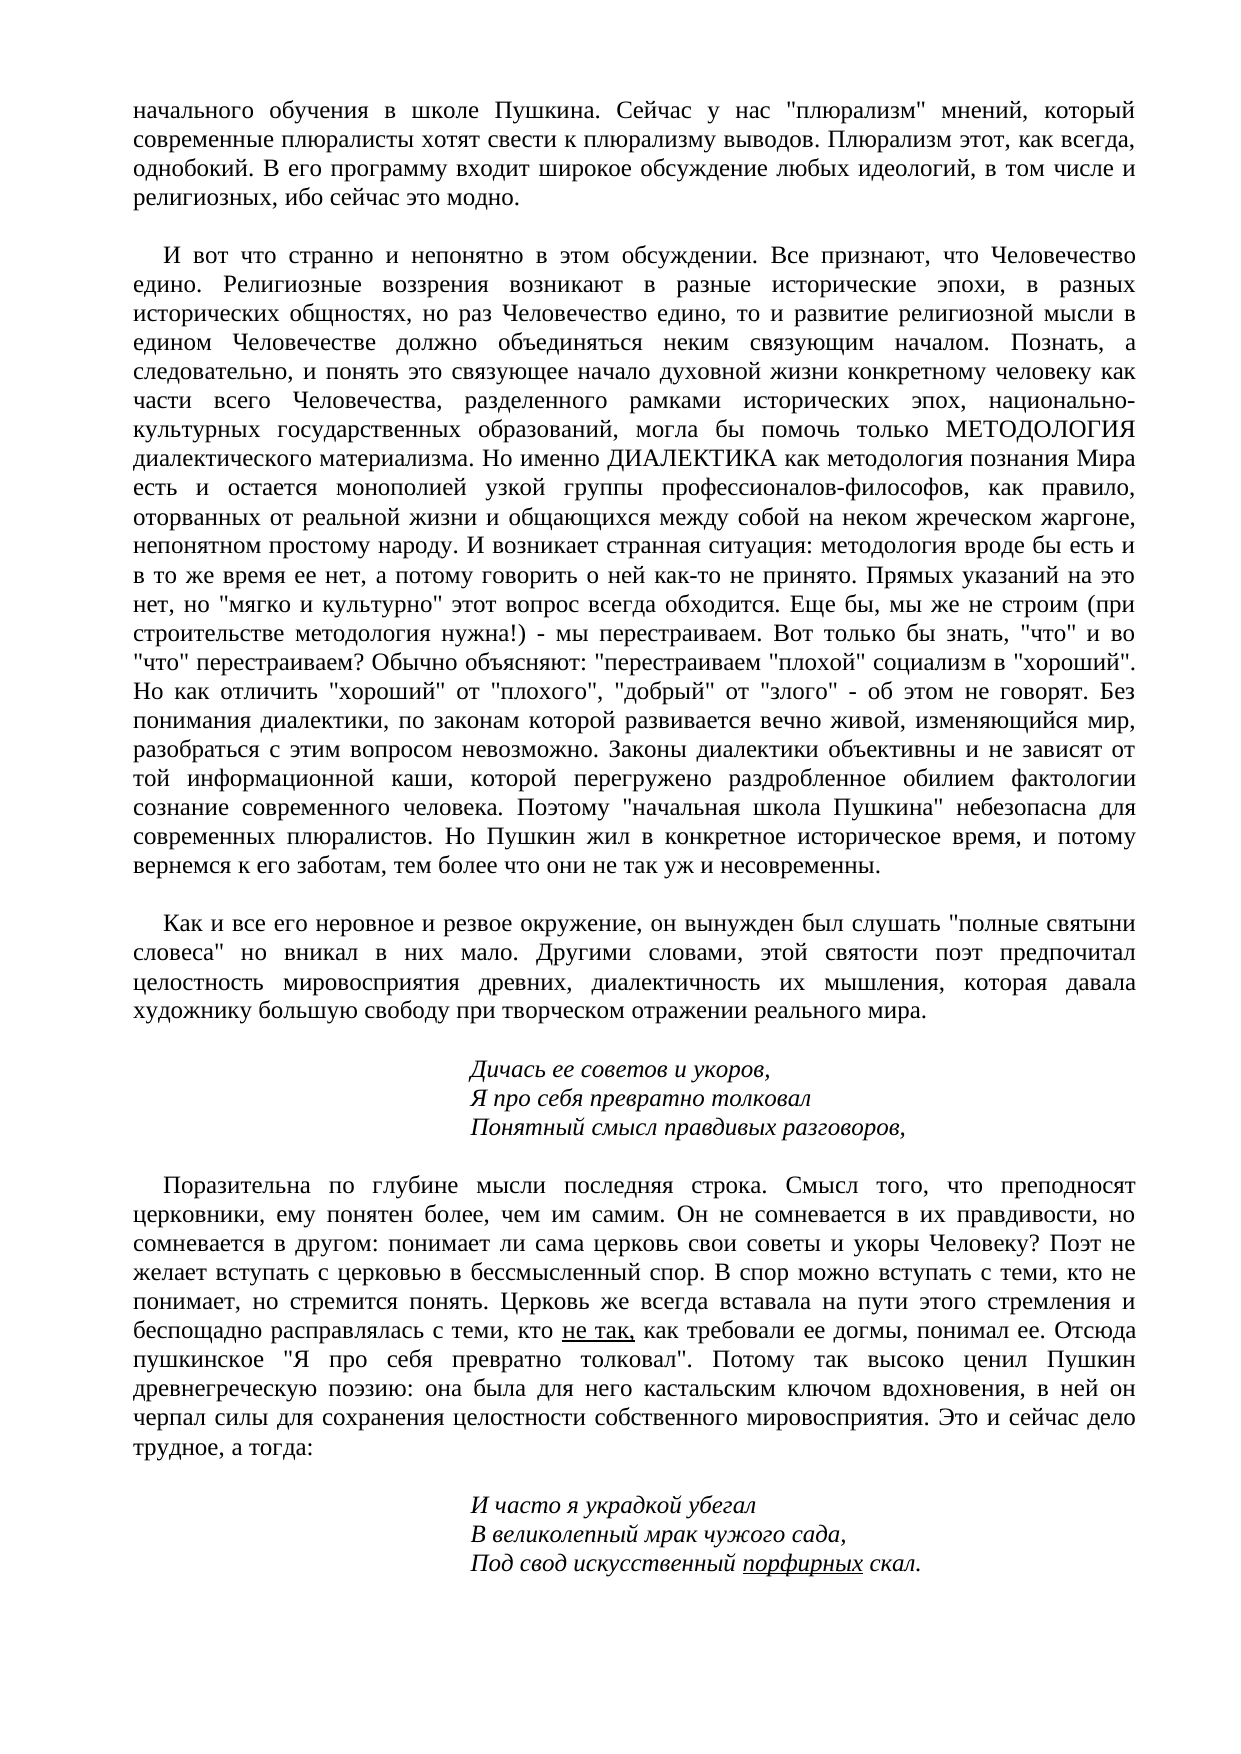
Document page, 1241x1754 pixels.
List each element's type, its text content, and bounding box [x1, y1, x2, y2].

text Понятный смысл правдивых разговоров, [133, 1112, 1137, 1141]
text начального обучения в школе Пушкина. Сейчас у нас "плюрализм" мнений, который современные плюралисты хотят свести к плюрализму выводов. Плюрализм этот, как всегда, однобокий. В его программу входит широкое обсуждение любых идеологий, в том числе и религиозных, ибо сейчас это модно. [133, 94, 1137, 211]
text Под свод искусственный порфирных скал. [133, 1548, 1137, 1577]
text В великолепный мрак чужого сада, [133, 1518, 1137, 1548]
text Поразительна по глубине мысли последняя строка. Смысл того, что преподносят церковники, ему понятен более, чем им самим. Он не сомневается в их правдивости, но сомневается в другом: понимает ли сама церковь свои советы и укоры Человеку? Поэт не желает вступать с церковью в бессмысленный спор. В спор можно вступать с теми, кто не понимает, но стремится понять. Церковь же всегда вставала на пути этого стремления и беспощадно расправлялась с теми, кто не так, как требовали ее догмы, понимал ее. Отсюда пушкинское "Я про себя превратно толковал". Потому так высоко ценил Пушкин древнегреческую поэзию: она была для него кастальским ключом вдохновения, в ней он черпал силы для сохранения целостности собственного мировосприятия. Это и сейчас дело трудное, а тогда: [133, 1170, 1137, 1460]
text Дичась ее советов и укоров, [133, 1053, 1137, 1083]
text Я про себя превратно толковал [133, 1083, 1137, 1112]
text Как и все его неровное и резвое окружение, он вынужден был слушать "полные святыни словеса" но вникал в них мало. Другими словами, этой святости поэт предпочитал целостность мировосприятия древних, диалектичность их мышления, которая давала художнику большую свободу при творческом отражении реального мира. [133, 908, 1137, 1024]
text И часто я украдкой убегал [133, 1489, 1137, 1518]
text И вот что странно и непонятно в этом обсуждении. Все признают, что Человечество едино. Религиозные воззрения возникают в разные исторические эпохи, в разных исторических общностях, но раз Человечество едино, то и развитие религиозной мысли в едином Человечестве должно объединяться неким связующим началом. Познать, а следовательно, и понять это связующее начало духовной жизни конкретному человеку как части всего Человечества, разделенного рамками исторических эпох, национально-культурных государственных образований, могла бы помочь только МЕТОДОЛОГИЯ диалектического материализма. Но именно ДИАЛЕКТИКА как методология познания Мира есть и остается монополией узкой группы профессионалов-философов, как правило, оторванных от реальной жизни и общающихся между собой на неком жреческом жаргоне, непонятном простому народу. И возникает странная ситуация: методология вроде бы есть и в то же время ее нет, а потому говорить о ней как-то не принято. Прямых указаний на это нет, но "мягко и культурно" этот вопрос всегда обходится. Еще бы, мы же не строим (при строительстве методология нужна!) - мы перестраиваем. Вот только бы знать, "что" и во "что" перестраиваем? Обычно объясняют: "перестраиваем "плохой" социализм в "хороший". Но как отличить "хороший" от "плохого", "добрый" от "злого" - об этом не говорят. Без понимания диалектики, по законам которой развивается вечно живой, изменяющийся мир, разобраться с этим вопросом невозможно. Законы диалектики объективны и не зависят от той информационной каши, которой перегружено раздробленное обилием фактологии сознание современного человека. Поэтому "начальная школа Пушкина" небезопасна для современных плюралистов. Но Пушкин жил в конкретное историческое время, и потому вернемся к его заботам, тем более что они не так уж и несовременны. [133, 240, 1137, 879]
